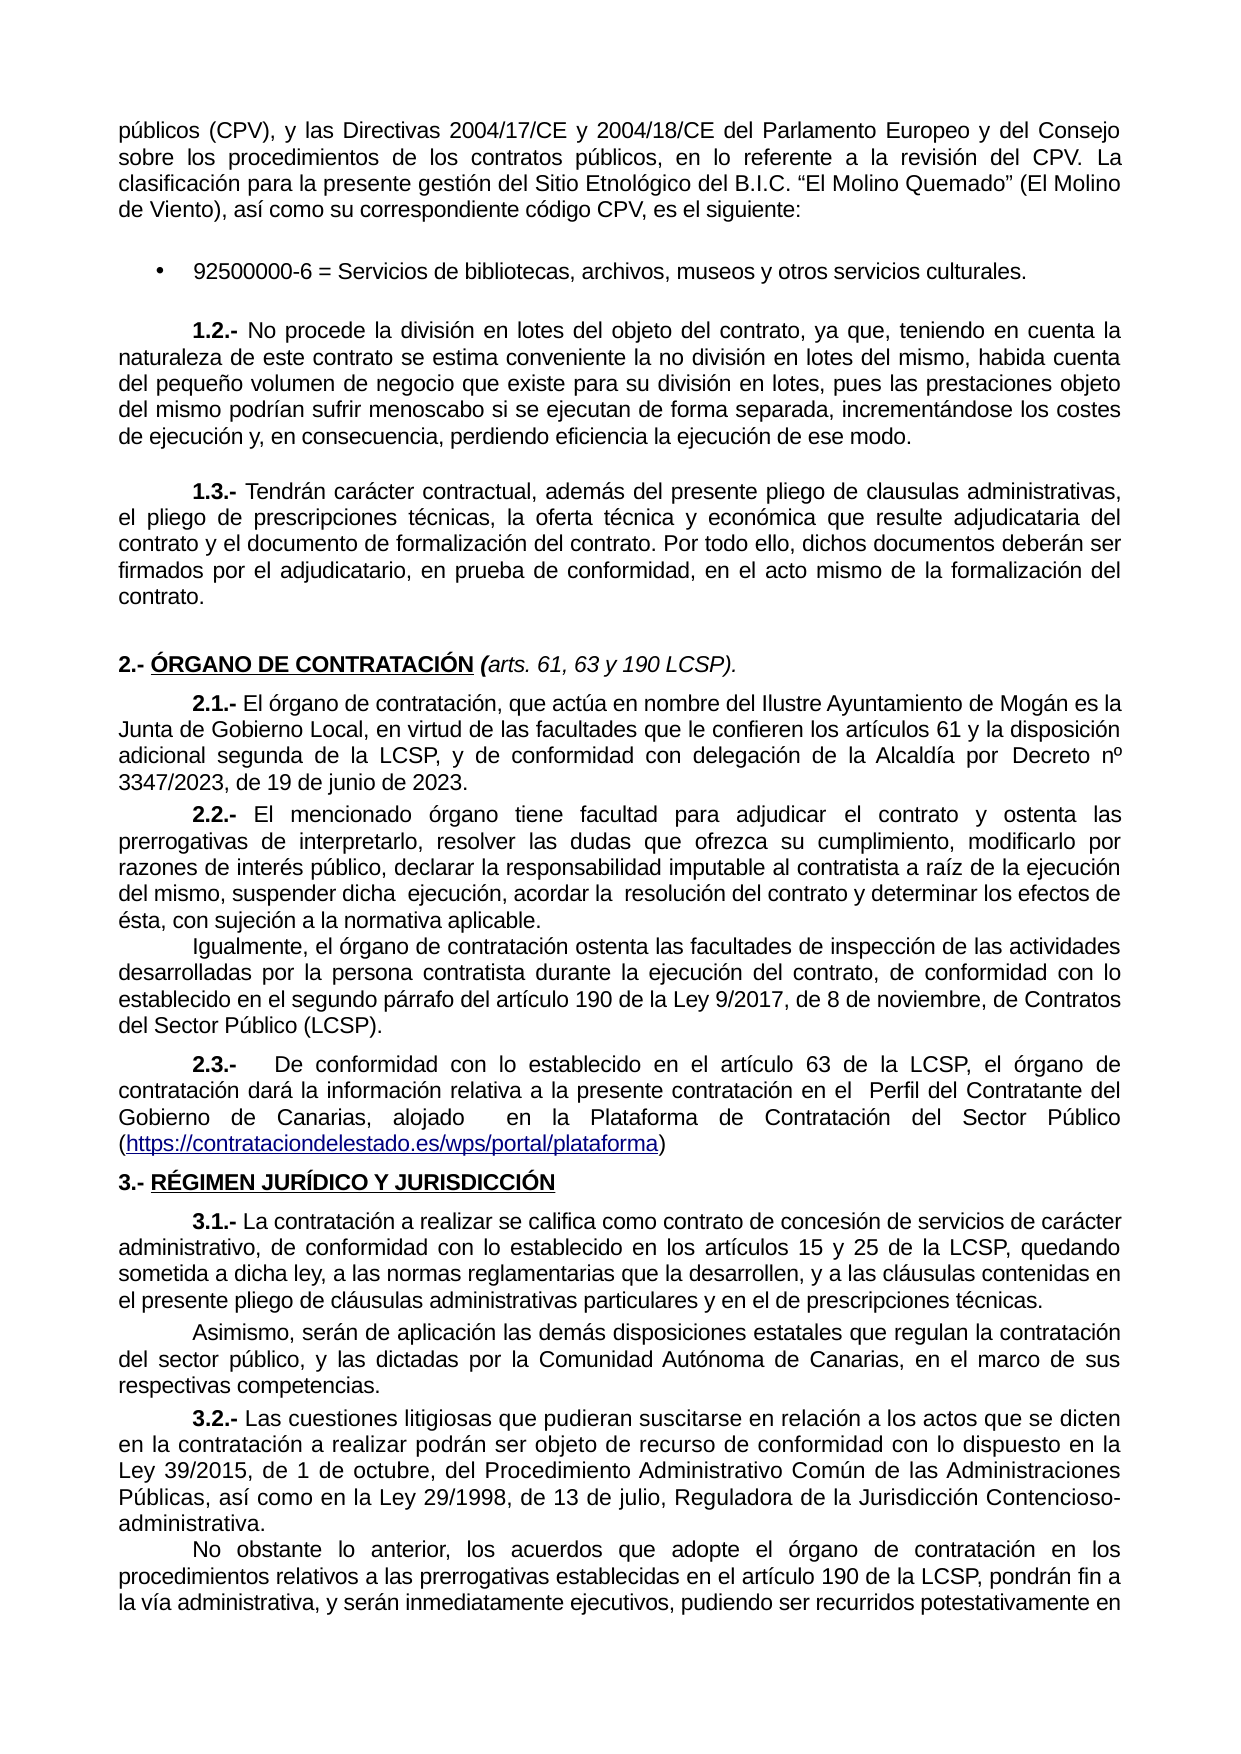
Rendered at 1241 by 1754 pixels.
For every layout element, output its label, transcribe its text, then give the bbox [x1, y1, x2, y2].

text Igualmente, el órgano de contratación ostenta las facultades de inspección de las actividades desarrolladas por la persona contratista durante la ejecución del contrato, de conformidad con lo establecido en el segundo párrafo del artículo 190 de la Ley 9/2017, de 8 de noviembre, de Contratos del Sector Público (LCSP). [118, 933, 1122, 1038]
text 2.3.- De conformidad con lo establecido en el artículo 63 de la LCSP, el órgano de contratación dará la información relativa a la presente contratación en el Perfil del Contratante del Gobierno de Canarias, alojado en la Plataforma de Contratación del Sector Público (https://contrataciondelestado.es/wps/portal/plataforma) [118, 1051, 1122, 1156]
list 92500000-6 = Servicios de bibliotecas, archivos, museos y otros servicios culturales. [156, 258, 1122, 284]
text Asimismo, serán de aplicación las demás disposiciones estatales que regulan la contratación del sector público, y las dictadas por la Comunidad Autónoma de Canarias, en el marco de sus respectivas competencias. [118, 1319, 1122, 1398]
text 2.1.- El órgano de contratación, que actúa en nombre del Ilustre Ayuntamiento de Mogán es la Junta de Gobierno Local, en virtud de las facultades que le confieren los artículos 61 y la disposición adicional segunda de la LCSP, y de conformidad con delegación de la Alcaldía por Decreto nº 3347/2023, de 19 de junio de 2023. [118, 689, 1122, 795]
text 2.2.- El mencionado órgano tiene facultad para adjudicar el contrato y ostenta las prerrogativas de interpretarlo, resolver las dudas que ofrezca su cumplimiento, modificarlo por razones de interés público, declarar la responsabilidad imputable al contratista a raíz de la ejecución del mismo, suspender dicha ejecución, acordar la resolución del contrato y determinar los efectos de ésta, con sujeción a la normativa aplicable. [118, 801, 1122, 933]
text 1.3.- Tendrán carácter contractual, además del presente pliego de clausulas administrativas, el pliego de prescripciones técnicas, la oferta técnica y económica que resulte adjudicataria del contrato y el documento de formalización del contrato. Por todo ello, dichos documentos deberán ser firmados por el adjudicatario, en prueba de conformidad, en el acto mismo de la formalización del contrato. [118, 478, 1122, 609]
text 3.1.- La contratación a realizar se califica como contrato de concesión de servicios de carácter administrativo, de conformidad con lo establecido en los artículos 15 y 25 de la LCSP, quedando sometida a dicha ley, a las normas reglamentarias que la desarrollen, y a las cláusulas contenidas en el presente pliego de cláusulas administrativas particulares y en el de prescripciones técnicas. [118, 1208, 1122, 1313]
text 1.2.- No procede la división en lotes del objeto del contrato, ya que, teniendo en cuenta la naturaleza de este contrato se estima conveniente la no división en lotes del mismo, habida cuenta del pequeño volumen de negocio que existe para su división en lotes, pues las prestaciones objeto del mismo podrían sufrir menoscabo si se ejecutan de forma separada, incrementándose los costes de ejecución y, en consecuencia, perdiendo eficiencia la ejecución de ese modo. [118, 317, 1122, 449]
text públicos (CPV), y las Directivas 2004/17/CE y 2004/18/CE del Parlamento Europeo y del Consejo sobre los procedimientos de los contratos públicos, en lo referente a la revisión del CPV. La clasificación para la presente gestión del Sitio Etnológico del B.I.C. “El Molino Quemado” (El Molino de Viento), así como su correspondiente código CPV, es el siguiente: [118, 117, 1122, 223]
text 3.2.- Las cuestiones litigiosas que pudieran suscitarse en relación a los actos que se dicten en la contratación a realizar podrán ser objeto de recurso de conformidad con lo dispuesto en la Ley 39/2015, de 1 de octubre, del Procedimiento Administrativo Común de las Administraciones Públicas, así como en la Ley 29/1998, de 13 de julio, Reguladora de la Jurisdicción Contencioso-administrativa. [118, 1405, 1122, 1536]
text 3.- RÉGIMEN JURÍDICO Y JURISDICCIÓN [118, 1169, 1122, 1195]
text 2.- ÓRGANO DE CONTRATACIÓN (arts. 61, 63 y 190 LCSP). [118, 651, 1122, 677]
text No obstante lo anterior, los acuerdos que adopte el órgano de contratación en los procedimientos relativos a las prerrogativas establecidas en el artículo 190 de la LCSP, pondrán fin a la vía administrativa, y serán inmediatamente ejecutivos, pudiendo ser recurridos potestativamente en [118, 1536, 1122, 1616]
